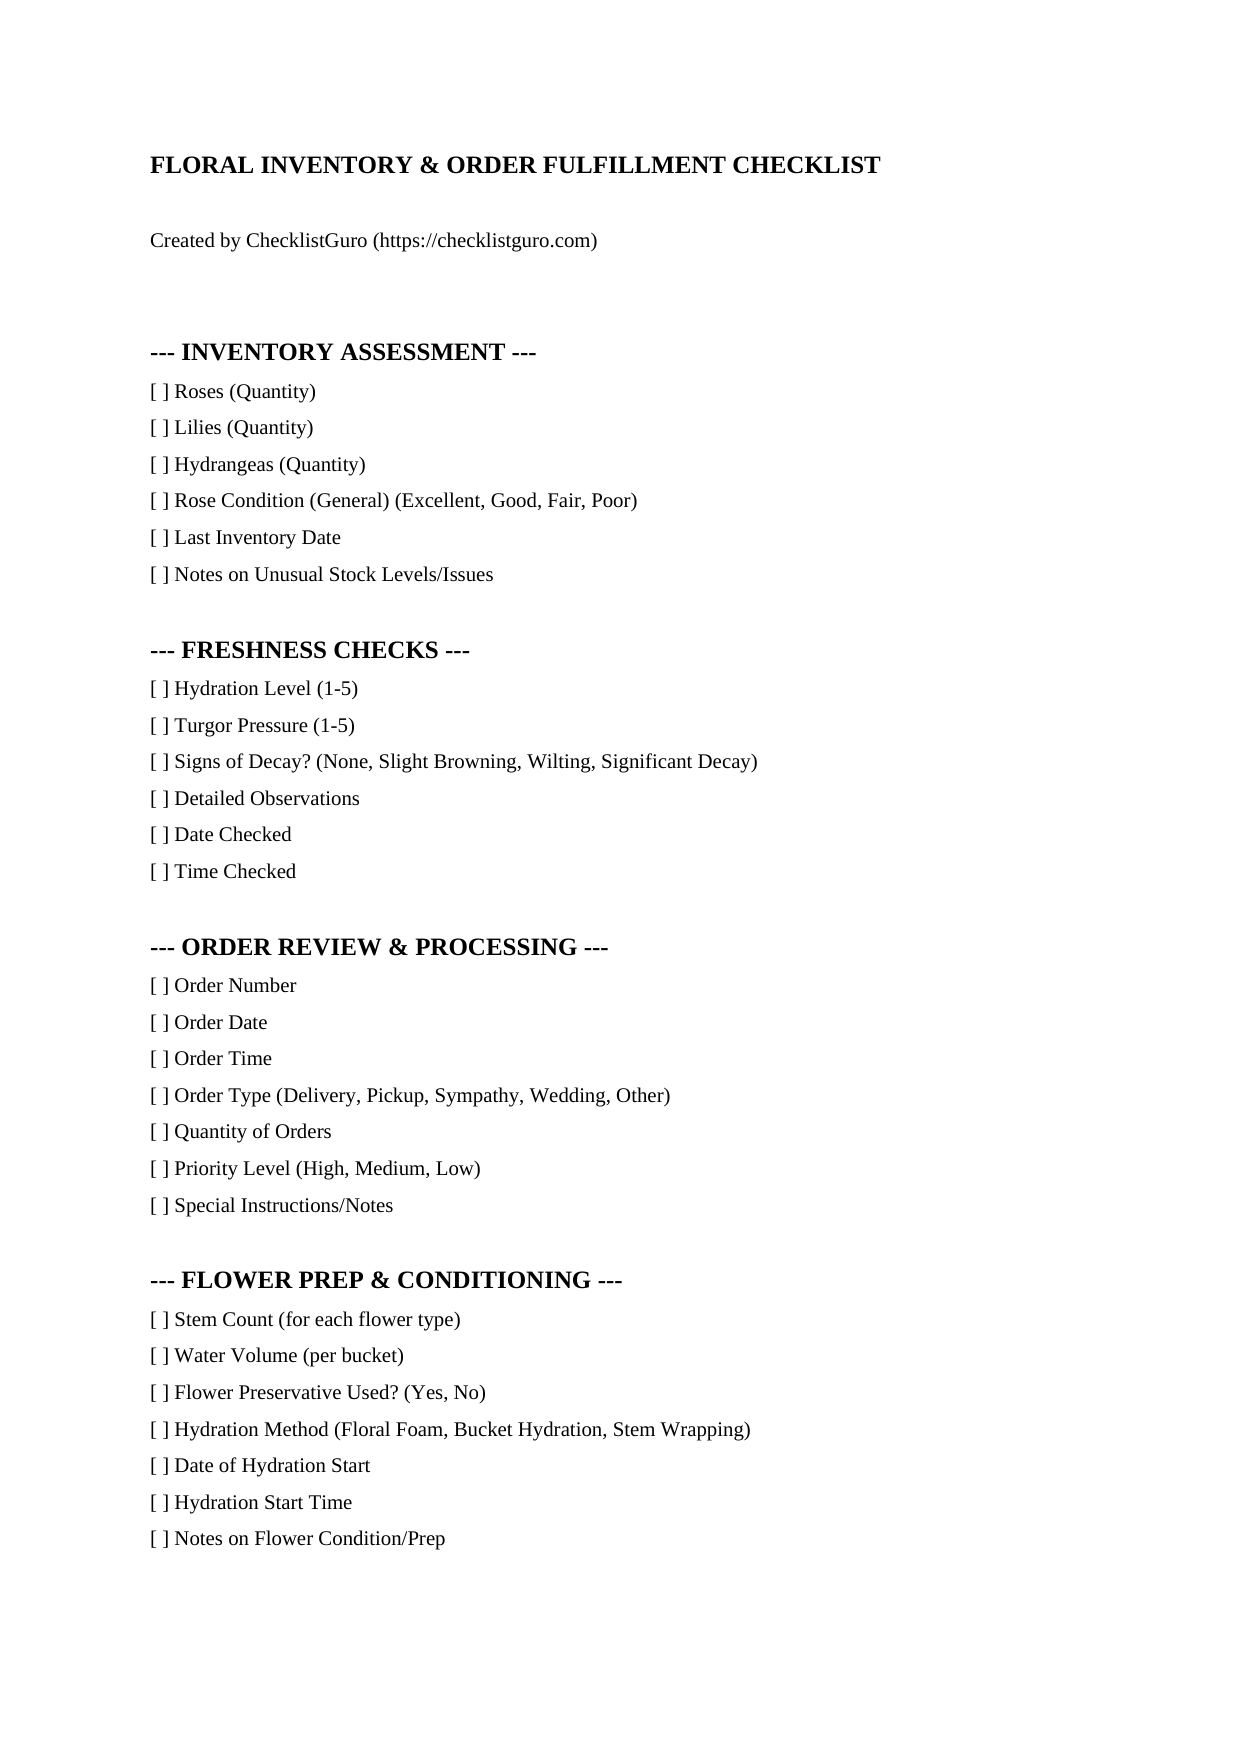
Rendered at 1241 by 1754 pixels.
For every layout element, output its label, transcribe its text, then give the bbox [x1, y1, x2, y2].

text [ ] Hydration Method (Floral Foam, Bucket Hydration, Stem Wrapping) [150, 1417, 1090, 1441]
text [ ] Notes on Unusual Stock Levels/Issues [150, 562, 1090, 586]
text [ ] Priority Level (High, Medium, Low) [150, 1156, 1090, 1180]
text --- INVENTORY ASSESSMENT --- [150, 337, 1090, 366]
text FLORAL INVENTORY & ORDER FULFILLMENT CHECKLIST [150, 150, 1090, 179]
text [ ] Order Date [150, 1010, 1090, 1034]
text [ ] Signs of Decay? (None, Slight Browning, Wilting, Significant Decay) [150, 749, 1090, 773]
text --- FLOWER PREP & CONDITIONING --- [150, 1266, 1090, 1294]
text [ ] Lilies (Quantity) [150, 415, 1090, 439]
text --- FRESHNESS CHECKS --- [150, 635, 1090, 663]
text [ ] Turgor Pressure (1-5) [150, 712, 1090, 737]
text [ ] Date of Hydration Start [150, 1453, 1090, 1477]
text Created by ChecklistGuro (https://checklistguro.com) [150, 228, 1090, 252]
text [ ] Notes on Flower Condition/Prep [150, 1526, 1090, 1550]
text [ ] Hydrangeas (Quantity) [150, 452, 1090, 476]
text [ ] Order Time [150, 1046, 1090, 1070]
text [ ] Hydration Start Time [150, 1490, 1090, 1514]
text --- ORDER REVIEW & PROCESSING --- [150, 932, 1090, 961]
text [ ] Quantity of Orders [150, 1119, 1090, 1143]
text [ ] Hydration Level (1-5) [150, 676, 1090, 700]
text [ ] Water Volume (per bucket) [150, 1343, 1090, 1367]
text [ ] Time Checked [150, 859, 1090, 883]
text [ ] Order Number [150, 973, 1090, 997]
text [ ] Detailed Observations [150, 786, 1090, 810]
text [ ] Date Checked [150, 822, 1090, 846]
text [ ] Order Type (Delivery, Pickup, Sympathy, Wedding, Other) [150, 1083, 1090, 1107]
text [ ] Stem Count (for each flower type) [150, 1307, 1090, 1331]
text [ ] Rose Condition (General) (Excellent, Good, Fair, Poor) [150, 488, 1090, 512]
text [ ] Last Inventory Date [150, 525, 1090, 549]
text [ ] Special Instructions/Notes [150, 1192, 1090, 1217]
text [ ] Roses (Quantity) [150, 379, 1090, 403]
text [ ] Flower Preservative Used? (Yes, No) [150, 1380, 1090, 1404]
